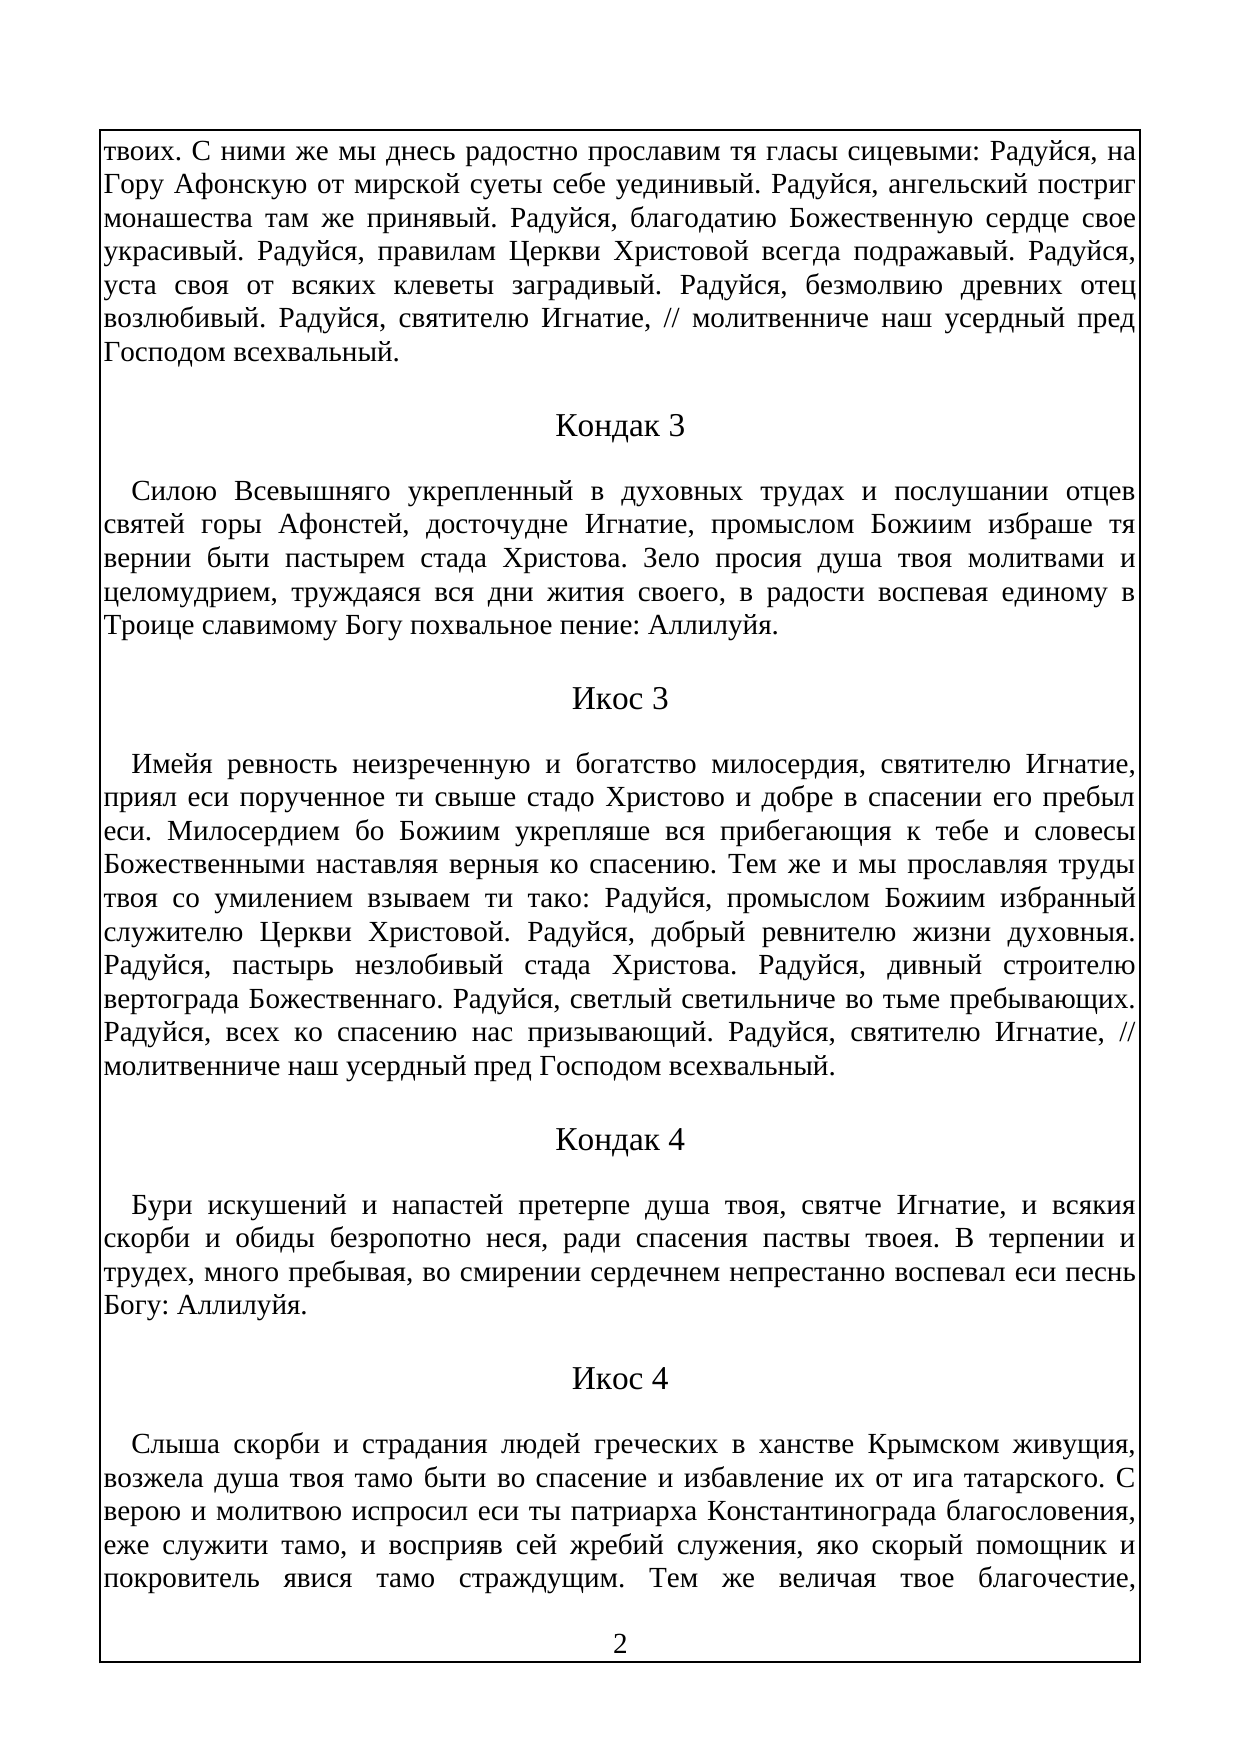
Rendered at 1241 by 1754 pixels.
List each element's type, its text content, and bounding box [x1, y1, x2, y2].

text Имейя ревность неизреченную и богатство милосердия, святителю Игнатие, приял еси порученное ти свыше стадо Христово и добре в спасении его пребыл еси. Милосердием бо Божиим укрепляше вся прибегающия к тебе и словесы Божественными наставляя верныя ко спасению. Тем же и мы прославляя труды твоя со умилением взываем ти тако: Радуйся, промыслом Божиим избранный служителю Церкви Христовой. Радуйся, добрый ревнителю жизни духовныя. Радуйся, пастырь незлобивый стада Христова. Радуйся, дивный строителю вертограда Божественнаго. Радуйся, светлый светильниче во тьме пребывающих. Радуйся, всех ко спасению нас призывающий. Радуйся, святителю Игнатие, // молитвенниче наш усердный пред Господом всехвальный. [103, 746, 1137, 1081]
text Силою Всевышняго укрепленный в духовных трудах и послушании отцев святей горы Афонстей, досточудне Игнатие, промыслом Божиим избраше тя вернии быти пастырем стада Христова. Зело просия душа твоя молитвами и целомудрием, труждаяся вся дни жития своего, в радости воспевая единому в Троице славимому Богу похвальное пение: Аллилуйя. [103, 473, 1137, 641]
subtitle Икос 3 [103, 678, 1137, 717]
text Бури искушений и напастей претерпе душа твоя, святче Игнатие, и всякия скорби и обиды безропотно неся, ради спасения паствы твоея. В терпении и трудех, много пребывая, во смирении сердечнем непрестанно воспевал еси песнь Богу: Аллилуйя. [103, 1187, 1137, 1321]
text твоих. С ними же мы днесь радостно прославим тя гласы сицевыми: Радуйся, на Гору Афонскую от мирской суеты себе уединивый. Радуйся, ангельский постриг монашества там же принявый. Радуйся, благодатию Божественную сердце свое украсивый. Радуйся, правилам Церкви Христовой всегда подражавый. Радуйся, уста своя от всяких клеветы заградивый. Радуйся, безмолвию древних отец возлюбивый. Радуйся, святителю Игнатие, // молитвенниче наш усердный пред Господом всехвальный. [103, 133, 1137, 368]
subtitle Кондак 4 [103, 1119, 1137, 1157]
subtitle Икос 4 [103, 1358, 1137, 1397]
text Слыша скорби и страдания людей греческих в ханстве Крымском живущия, возжела душа твоя тамо быти во спасение и избавление их от ига татарского. С верою и молитвою испросил еси ты патриарха Константинограда благословения, еже служити тамо, и восприяв сей жребий служения, яко скорый помощник и покровитель явися тамо страждущим. Тем же величая твое благочестие, [103, 1426, 1137, 1594]
subtitle Кондак 3 [103, 405, 1137, 443]
